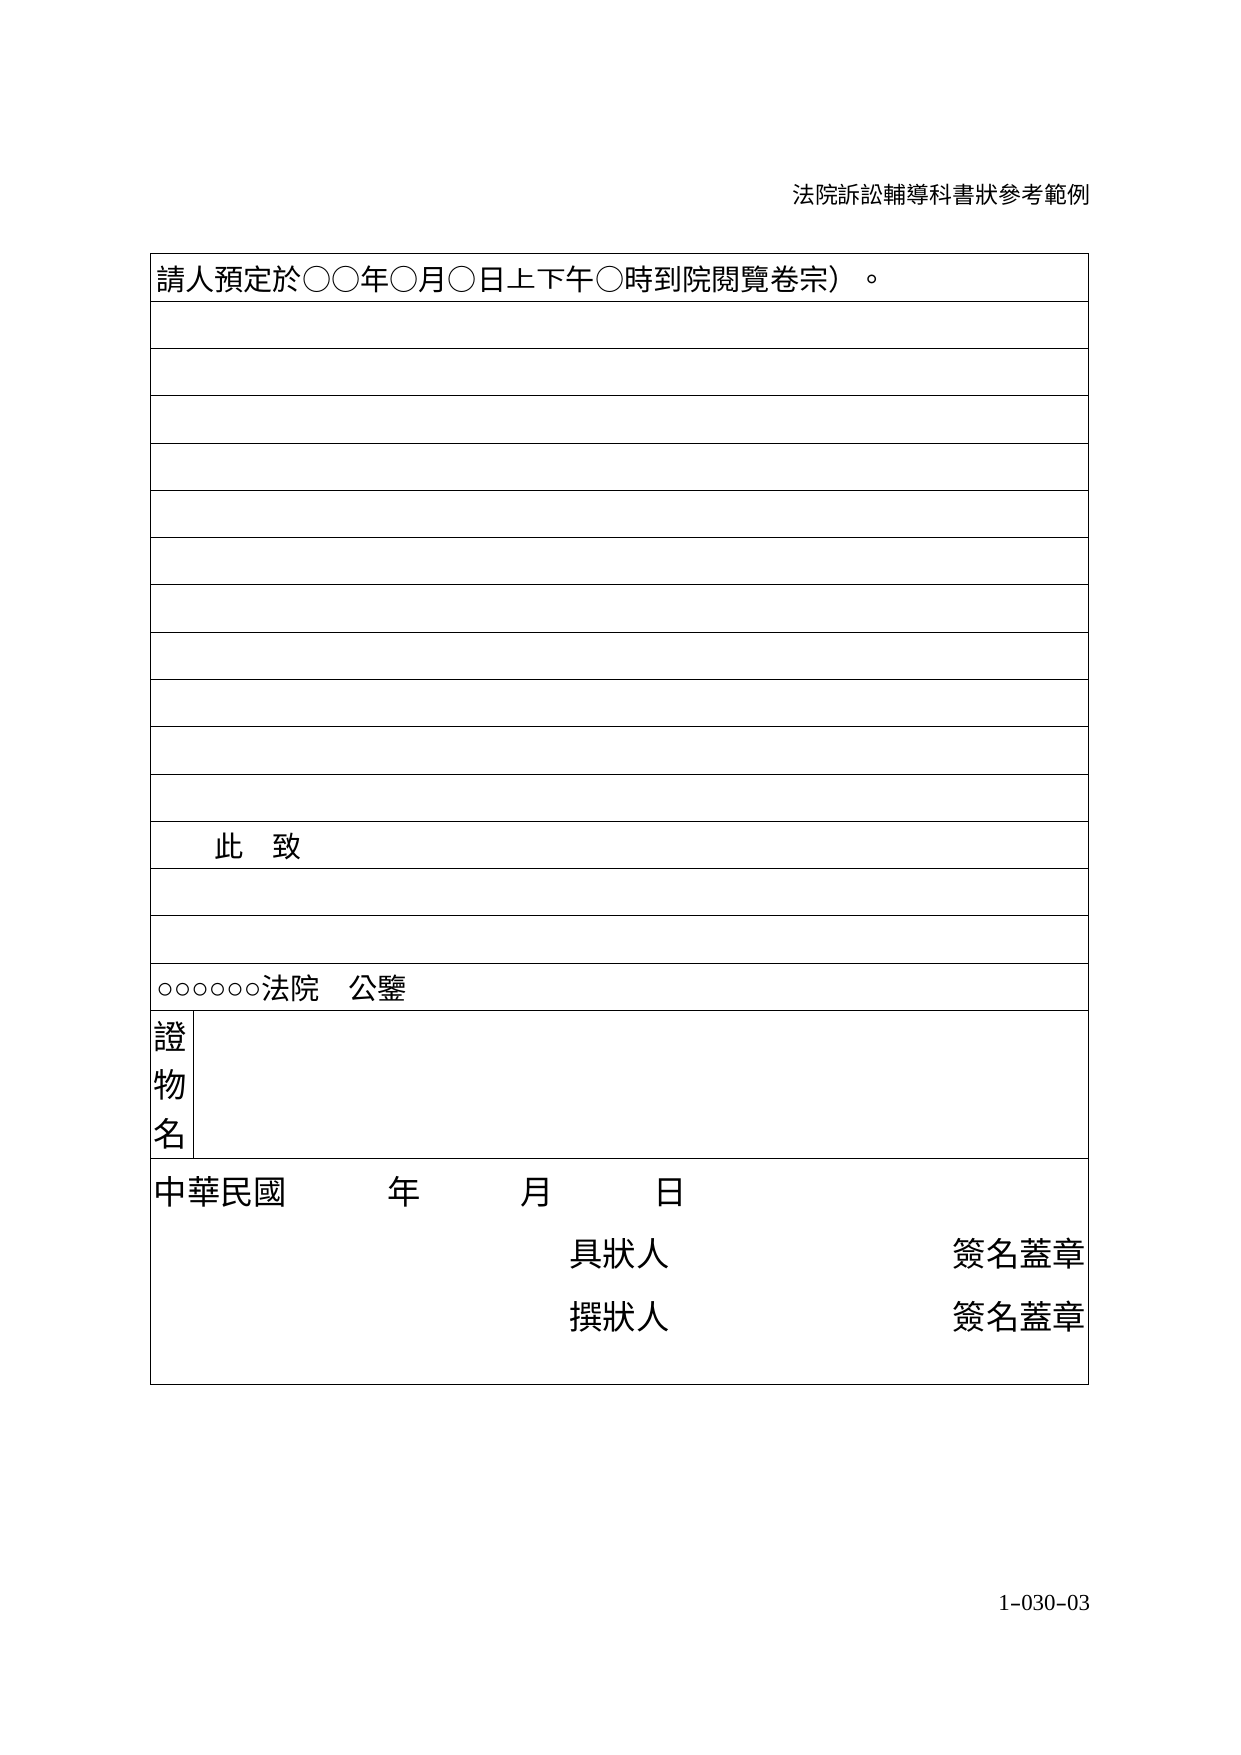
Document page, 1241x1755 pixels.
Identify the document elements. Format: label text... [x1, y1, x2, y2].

table_cell 中華民國 年 月 日 具狀人 簽名蓋章 撰狀人 簽名蓋章 [151, 1159, 1088, 1384]
table_cell [151, 396, 1088, 442]
table_cell [151, 491, 1088, 537]
table_cell [151, 302, 1088, 348]
table_cell [151, 538, 1088, 584]
table_cell [151, 727, 1088, 773]
table_cell [151, 916, 1088, 963]
table_cell [194, 1011, 1088, 1158]
table_cell 此 致 [151, 822, 1088, 868]
table_cell [151, 680, 1088, 726]
table_cell 請人預定於○○年○月○日上下午○時到院閱覽卷宗）。 [151, 254, 1088, 301]
table_cell [151, 775, 1088, 821]
table_cell ○○○○○○法院 公鑒 [151, 964, 1088, 1010]
table_cell [151, 444, 1088, 490]
table_cell [151, 869, 1088, 915]
table_cell [151, 633, 1088, 679]
table_cell 證物名稱 及件數 [151, 1011, 193, 1158]
table_cell [151, 585, 1088, 632]
table_cell [151, 349, 1088, 395]
